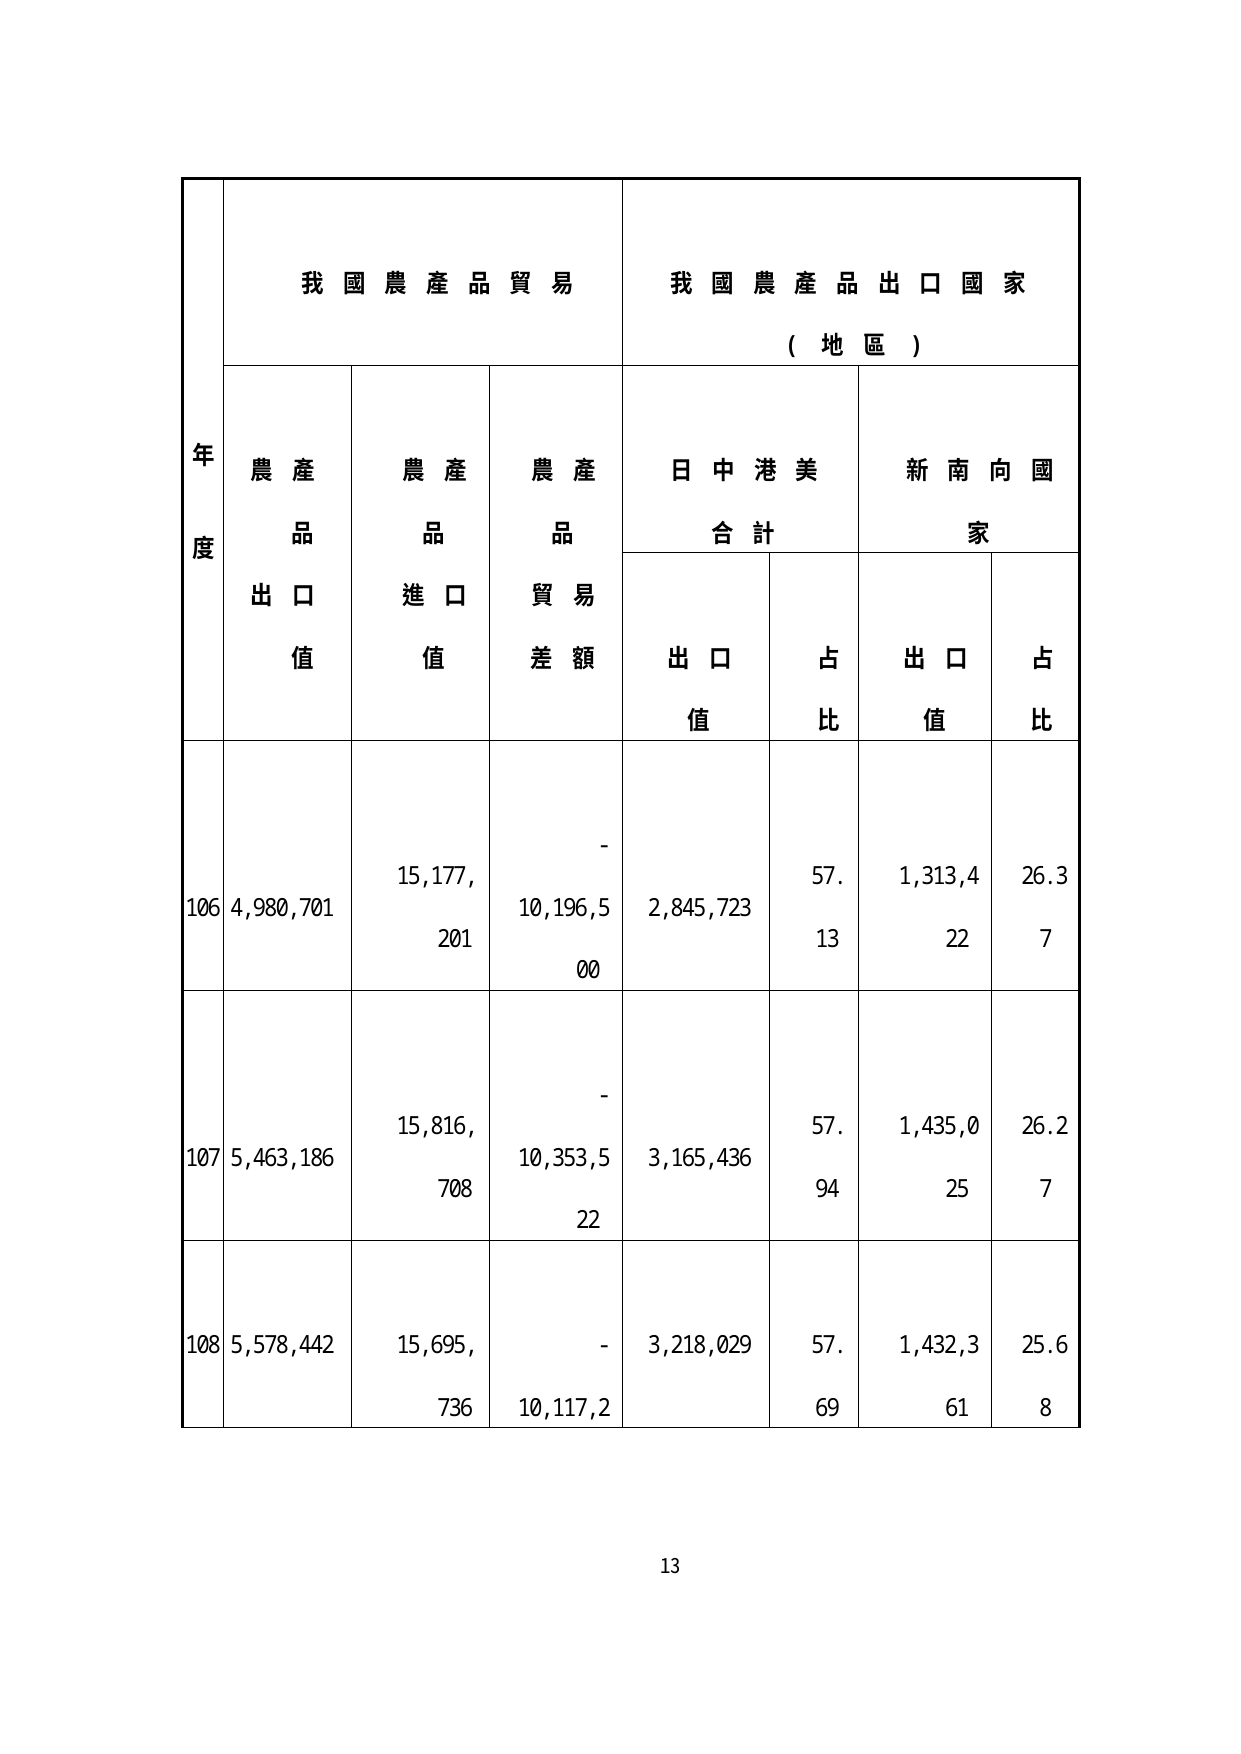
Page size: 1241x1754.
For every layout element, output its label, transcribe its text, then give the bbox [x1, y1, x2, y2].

table_cell 占比 [992, 553, 1078, 740]
table_cell 5,463,186 [224, 991, 351, 1240]
table_cell 15,695,736 [352, 1241, 489, 1427]
table_cell 1,435,025 [859, 991, 991, 1240]
table_cell 占比 [770, 553, 858, 740]
table_cell 26.37 [992, 741, 1078, 990]
table_cell 3,165,436 [623, 991, 769, 1240]
table_cell 107 [184, 991, 223, 1240]
table_cell 農產品 貿易差額 [490, 366, 622, 740]
table_cell 新南向國家 [859, 366, 1078, 552]
table_cell 106 [184, 741, 223, 990]
table_cell 3,218,029 [623, 1241, 769, 1427]
table_cell 57.13 [770, 741, 858, 990]
table_cell 57.94 [770, 991, 858, 1240]
table_header 年 度 [184, 180, 223, 740]
table_cell 1,432,361 [859, 1241, 991, 1427]
table_cell 出口值 [859, 553, 991, 740]
table_cell 4,980,701 [224, 741, 351, 990]
table_cell 出口值 [623, 553, 769, 740]
table_header 我國農產品出口國家(地區) [623, 180, 1078, 365]
table_cell 108 [184, 1241, 223, 1427]
table_cell -10,353,522 [490, 991, 622, 1240]
table_cell -10,196,500 [490, 741, 622, 990]
table_cell -10,117,2 [490, 1241, 622, 1427]
table_cell 1,313,422 [859, 741, 991, 990]
table_cell 57.69 [770, 1241, 858, 1427]
table_cell 26.27 [992, 991, 1078, 1240]
table_cell 日中港美合計 [623, 366, 858, 552]
table_cell 2,845,723 [623, 741, 769, 990]
table_cell 農產品 出口值 [224, 366, 351, 740]
table_cell 25.68 [992, 1241, 1078, 1427]
table_cell 15,816,708 [352, 991, 489, 1240]
table_header 我國農產品貿易 [224, 180, 622, 365]
table_cell 15,177,201 [352, 741, 489, 990]
table_cell 農產品 進口值 [352, 366, 489, 740]
table_cell 5,578,442 [224, 1241, 351, 1427]
